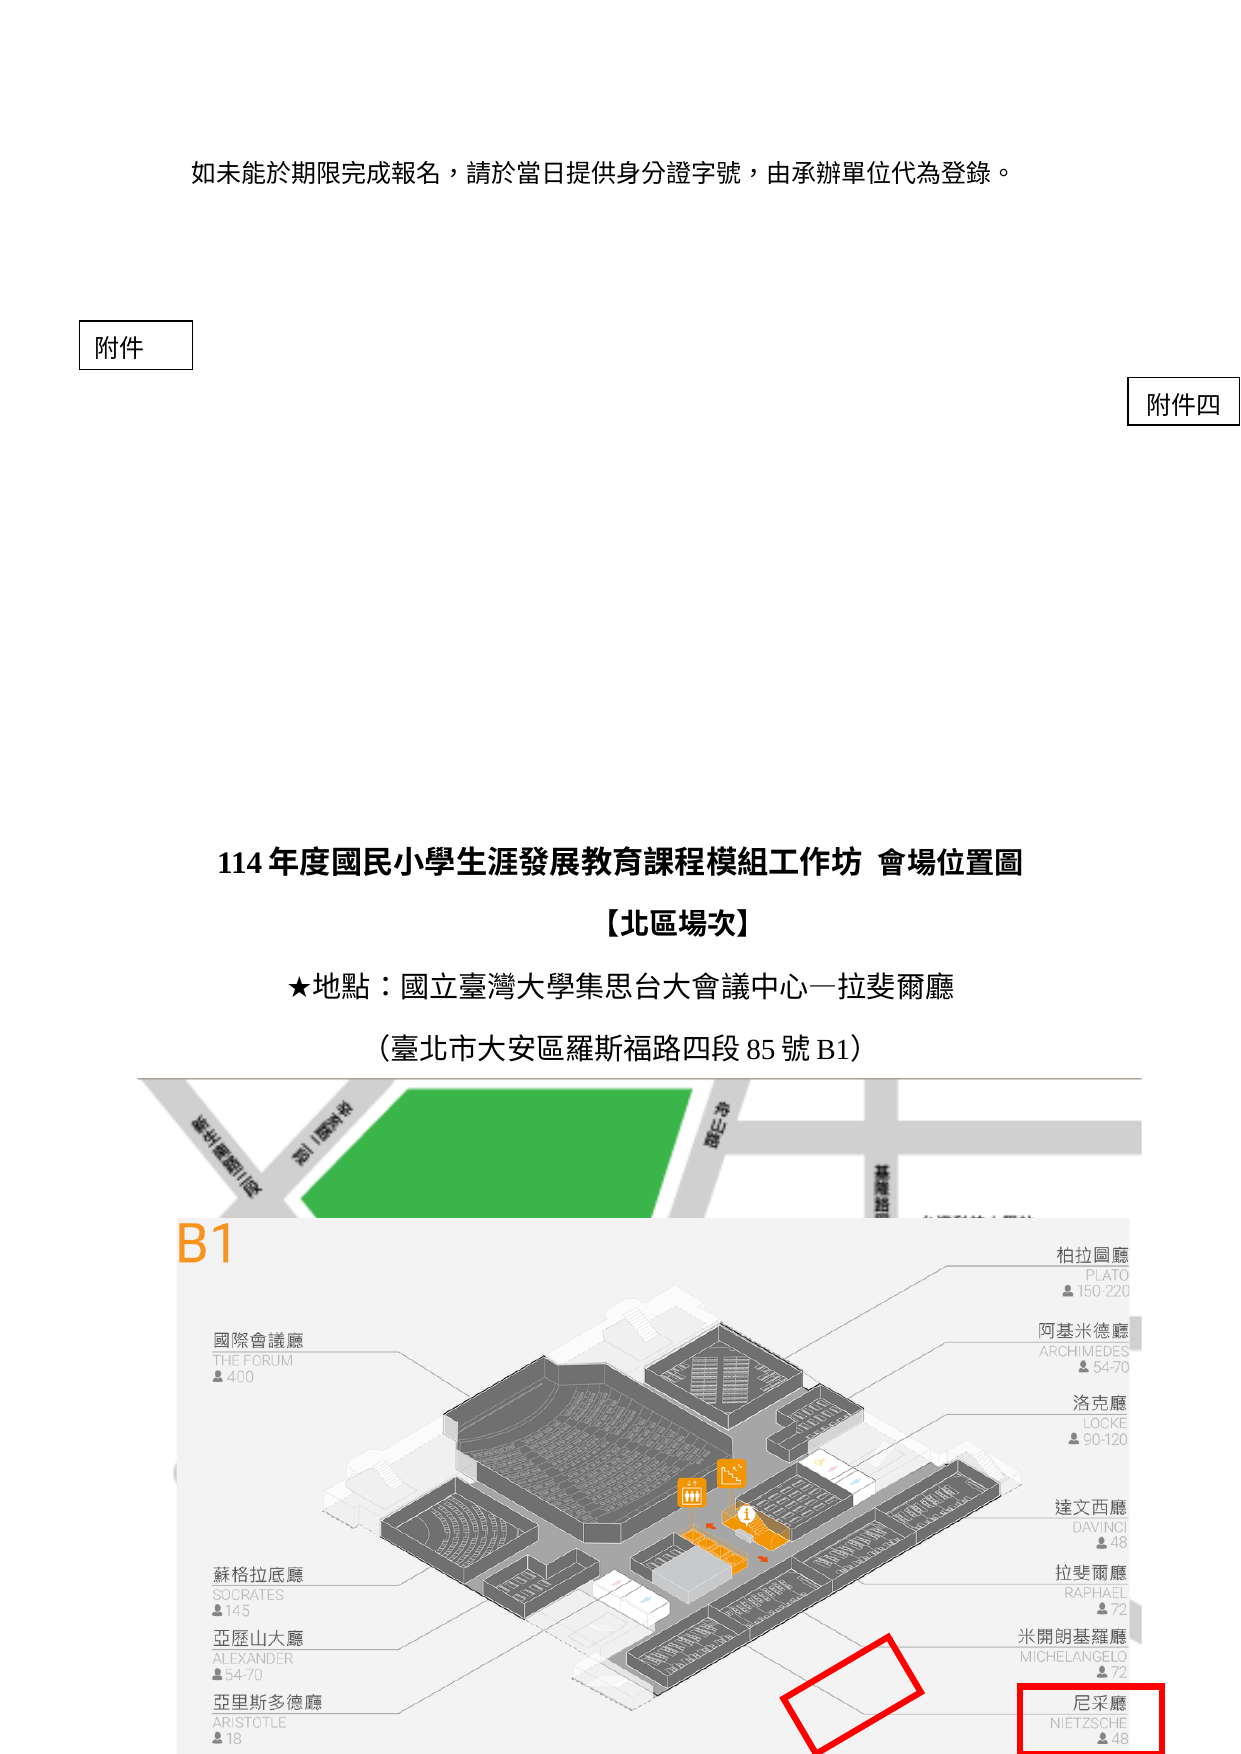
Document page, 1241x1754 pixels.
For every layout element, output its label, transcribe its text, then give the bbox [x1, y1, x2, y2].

text 114年度國民小學生涯發展教育課程模組工作坊 會場位置圖 [75, 818, 1165, 880]
text （臺北市大安區羅斯福路四段85號B1） [75, 1005, 1165, 1068]
text ★地點：國立臺灣大學集思台大會議中心—拉斐爾廳 [75, 943, 1165, 1005]
text 附件四 [1143, 386, 1223, 417]
text 請核允與會人員公（差）假，全程參與人員分別核發研習時數。請各直轄市、縣市政府承辦人轉知與會人員，應先行至「全國教師在職進修資訊網」報名，以利研習時數認證，如未能於期限完成報名，請於當日提供身分證字號，由承辦單位代為登錄。 [191, 130, 1165, 193]
text 【北區場次】 [191, 880, 1165, 943]
